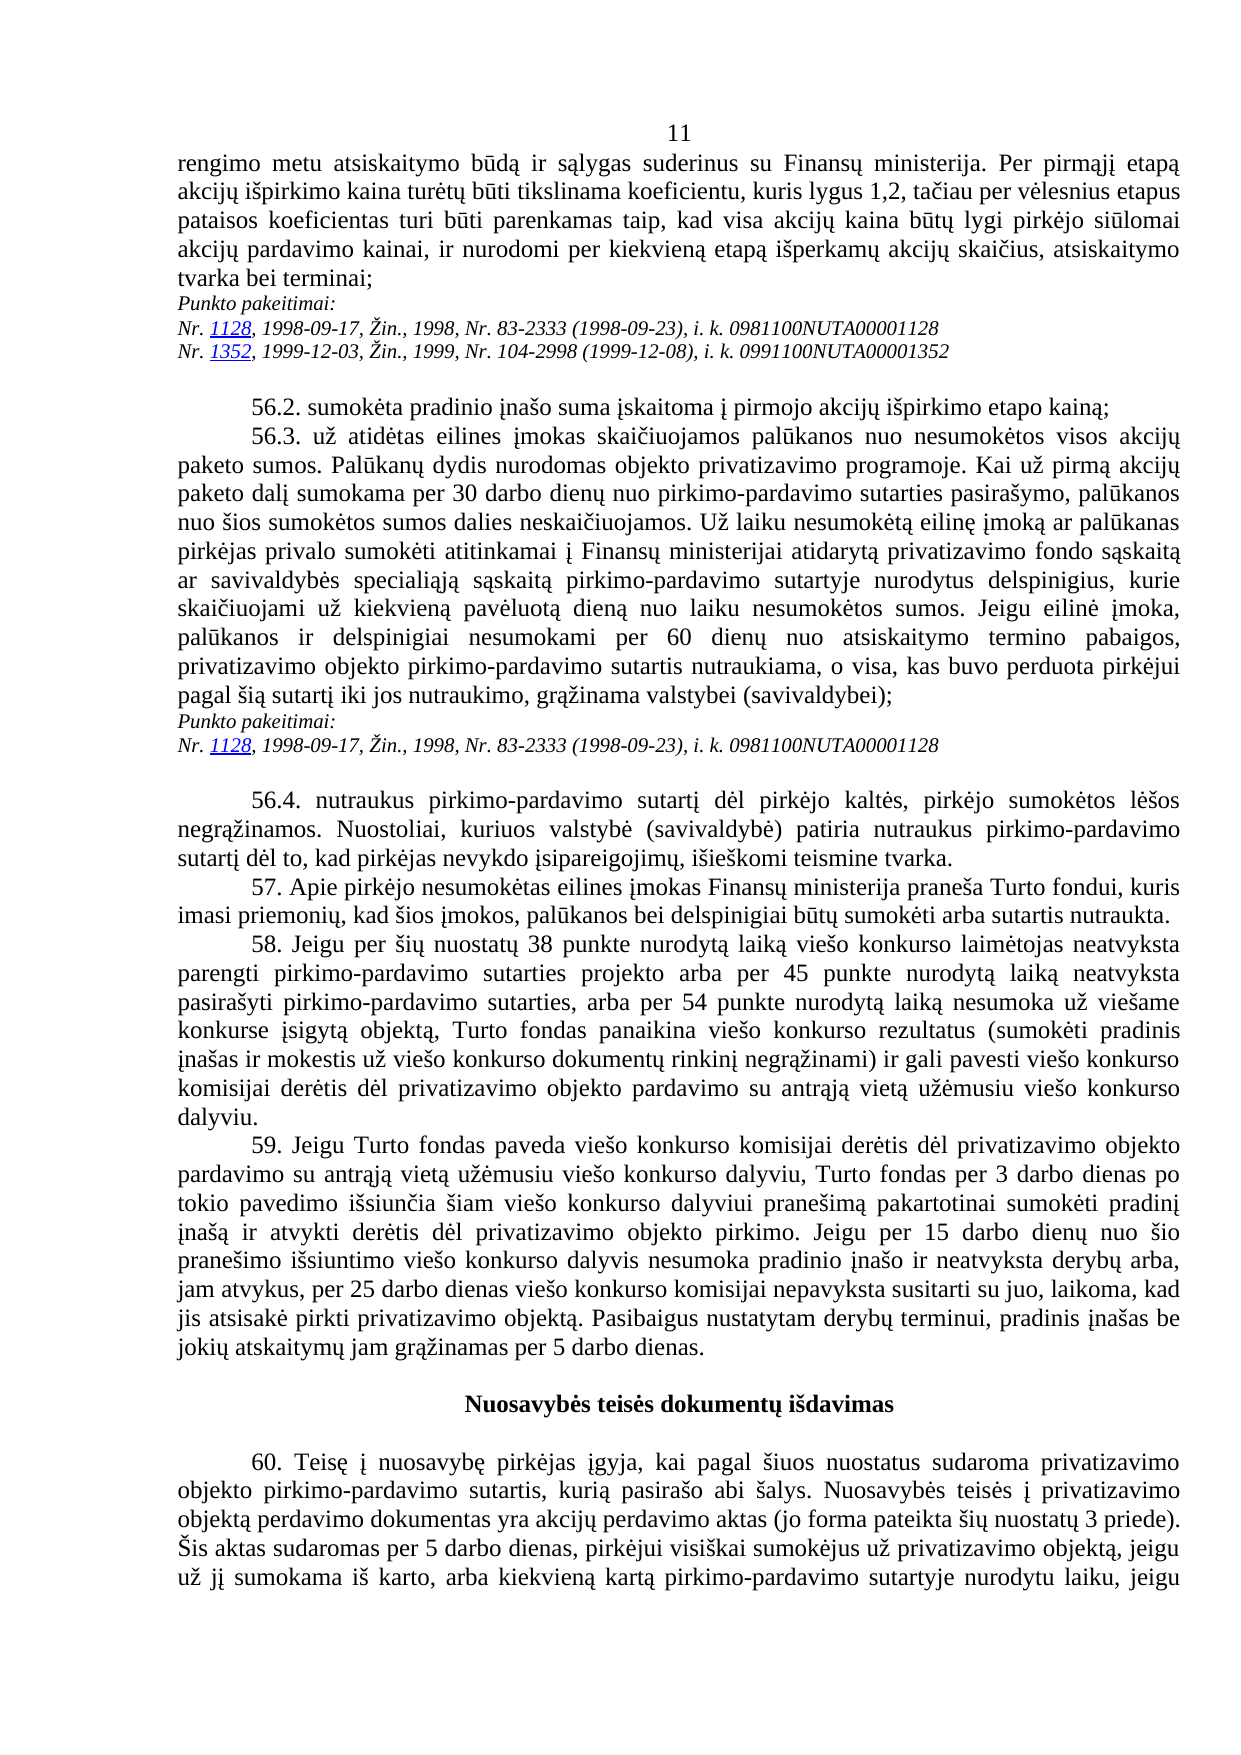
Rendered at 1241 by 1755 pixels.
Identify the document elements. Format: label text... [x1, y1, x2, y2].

text Punkto pakeitimai: [177, 708, 1181, 733]
text Nuosavybės teisės dokumentų išdavimas [177, 1389, 1181, 1418]
text Nr. 1352, 1999-12-03, Žin., 1999, Nr. 104-2998 (1999-12-08), i. k. 0991100NUTA00001352 [177, 339, 1181, 363]
text Nr. 1128, 1998-09-17, Žin., 1998, Nr. 83-2333 (1998-09-23), i. k. 0981100NUTA00001128 [177, 733, 1181, 757]
text rengimo metu atsiskaitymo būdą ir sąlygas suderinus su Finansų ministerija. Per pirmąjį etapą akcijų išpirkimo kaina turėtų būti tikslinama koeficientu, kuris lygus 1,2, tačiau per vėlesnius etapus pataisos koeficientas turi būti parenkamas taip, kad visa akcijų kaina būtų lygi pirkėjo siūlomai akcijų pardavimo kainai, ir nurodomi per kiekvieną etapą išperkamų akcijų skaičius, atsiskaitymo tvarka bei terminai; [177, 148, 1181, 291]
text 56.4. nutraukus pirkimo-pardavimo sutartį dėl pirkėjo kaltės, pirkėjo sumokėtos lėšos negrąžinamos. Nuostoliai, kuriuos valstybė (savivaldybė) patiria nutraukus pirkimo-pardavimo sutartį dėl to, kad pirkėjas nevykdo įsipareigojimų, išieškomi teismine tvarka. [177, 785, 1181, 872]
text 59. Jeigu Turto fondas paveda viešo konkurso komisijai derėtis dėl privatizavimo objekto pardavimo su antrąją vietą užėmusiu viešo konkurso dalyviu, Turto fondas per 3 darbo dienas po tokio pavedimo išsiunčia šiam viešo konkurso dalyviui pranešimą pakartotinai sumokėti pradinį įnašą ir atvykti derėtis dėl privatizavimo objekto pirkimo. Jeigu per 15 darbo dienų nuo šio pranešimo išsiuntimo viešo konkurso dalyvis nesumoka pradinio įnašo ir neatvyksta derybų arba, jam atvykus, per 25 darbo dienas viešo konkurso komisijai nepavyksta susitarti su juo, laikoma, kad jis atsisakė pirkti privatizavimo objektą. Pasibaigus nustatytam derybų terminui, pradinis įnašas be jokių atskaitymų jam grąžinamas per 5 darbo dienas. [177, 1130, 1181, 1360]
text 57. Apie pirkėjo nesumokėtas eilines įmokas Finansų ministerija praneša Turto fondui, kuris imasi priemonių, kad šios įmokos, palūkanos bei delspinigiai būtų sumokėti arba sutartis nutraukta. [177, 872, 1181, 929]
text 60. Teisę į nuosavybę pirkėjas įgyja, kai pagal šiuos nuostatus sudaroma privatizavimo objekto pirkimo-pardavimo sutartis, kurią pasirašo abi šalys. Nuosavybės teisės į privatizavimo objektą perdavimo dokumentas yra akcijų perdavimo aktas (jo forma pateikta šių nuostatų 3 priede). Šis aktas sudaromas per 5 darbo dienas, pirkėjui visiškai sumokėjus už privatizavimo objektą, jeigu už jį sumokama iš karto, arba kiekvieną kartą pirkimo-pardavimo sutartyje nurodytu laiku, jeigu [177, 1447, 1181, 1590]
text 58. Jeigu per šių nuostatų 38 punkte nurodytą laiką viešo konkurso laimėtojas neatvyksta parengti pirkimo-pardavimo sutarties projekto arba per 45 punkte nurodytą laiką neatvyksta pasirašyti pirkimo-pardavimo sutarties, arba per 54 punkte nurodytą laiką nesumoka už viešame konkurse įsigytą objektą, Turto fondas panaikina viešo konkurso rezultatus (sumokėti pradinis įnašas ir mokestis už viešo konkurso dokumentų rinkinį negrąžinami) ir gali pavesti viešo konkurso komisijai derėtis dėl privatizavimo objekto pardavimo su antrąją vietą užėmusiu viešo konkurso dalyviu. [177, 929, 1181, 1130]
text 56.3. už atidėtas eilines įmokas skaičiuojamos palūkanos nuo nesumokėtos visos akcijų paketo sumos. Palūkanų dydis nurodomas objekto privatizavimo programoje. Kai už pirmą akcijų paketo dalį sumokama per 30 darbo dienų nuo pirkimo-pardavimo sutarties pasirašymo, palūkanos nuo šios sumokėtos sumos dalies neskaičiuojamos. Už laiku nesumokėtą eilinę įmoką ar palūkanas pirkėjas privalo sumokėti atitinkamai į Finansų ministerijai atidarytą privatizavimo fondo sąskaitą ar savivaldybės specialiąją sąskaitą pirkimo-pardavimo sutartyje nurodytus delspinigius, kurie skaičiuojami už kiekvieną pavėluotą dieną nuo laiku nesumokėtos sumos. Jeigu eilinė įmoka, palūkanos ir delspinigiai nesumokami per 60 dienų nuo atsiskaitymo termino pabaigos, privatizavimo objekto pirkimo-pardavimo sutartis nutraukiama, o visa, kas buvo perduota pirkėjui pagal šią sutartį iki jos nutraukimo, grąžinama valstybei (savivaldybei); [177, 421, 1181, 708]
text 56.2. sumokėta pradinio įnašo suma įskaitoma į pirmojo akcijų išpirkimo etapo kainą; [177, 392, 1181, 421]
text Punkto pakeitimai: [177, 291, 1181, 315]
text Nr. 1128, 1998-09-17, Žin., 1998, Nr. 83-2333 (1998-09-23), i. k. 0981100NUTA00001128 [177, 315, 1181, 339]
